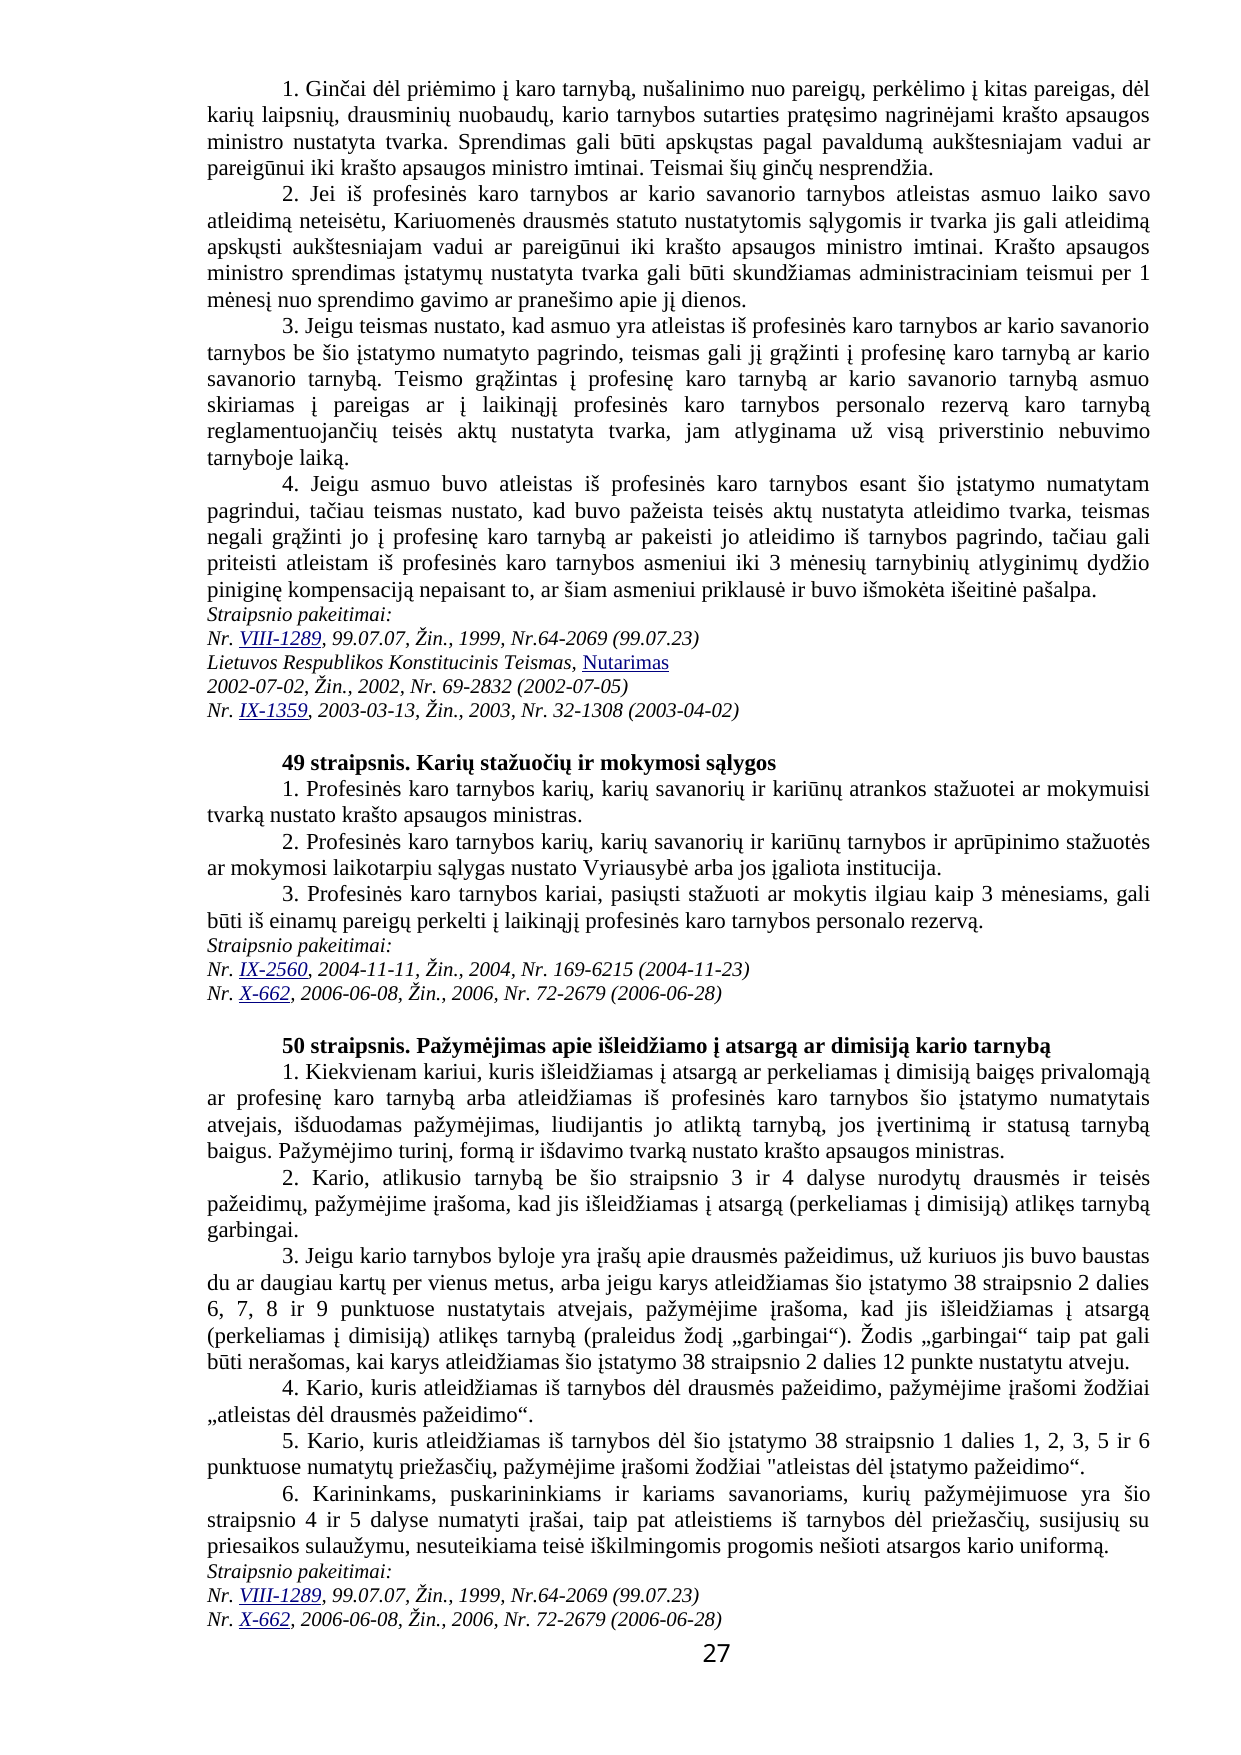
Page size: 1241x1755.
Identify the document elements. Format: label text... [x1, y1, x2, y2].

text 1. Profesinės karo tarnybos karių, karių savanorių ir kariūnų atrankos stažuotei ar mokymuisi tvarką nustato krašto apsaugos ministras. [207, 775, 1152, 828]
text 4. Kario, kuris atleidžiamas iš tarnybos dėl drausmės pažeidimo, pažymėjime įrašomi žodžiai „atleistas dėl drausmės pažeidimo“. [207, 1374, 1152, 1427]
text Nr. X-662, 2006-06-08, Žin., 2006, Nr. 72-2679 (2006-06-28) [207, 981, 1152, 1005]
text 49 straipsnis. Karių stažuočių ir mokymosi sąlygos [207, 749, 1152, 775]
text 2002-07-02, Žin., 2002, Nr. 69-2832 (2002-07-05) [207, 674, 1152, 698]
text 5. Kario, kuris atleidžiamas iš tarnybos dėl šio įstatymo 38 straipsnio 1 dalies 1, 2, 3, 5 ir 6 punktuose numatytų priežasčių, pažymėjime įrašomi žodžiai "atleistas dėl įstatymo pažeidimo“. [207, 1427, 1152, 1480]
text Straipsnio pakeitimai: [207, 602, 1152, 626]
text Straipsnio pakeitimai: [207, 933, 1152, 957]
text Nr. VIII-1289, 99.07.07, Žin., 1999, Nr.64-2069 (99.07.23) [207, 626, 1152, 650]
text 3. Jeigu kario tarnybos byloje yra įrašų apie drausmės pažeidimus, už kuriuos jis buvo baustas du ar daugiau kartų per vienus metus, arba jeigu karys atleidžiamas šio įstatymo 38 straipsnio 2 dalies 6, 7, 8 ir 9 punktuose nustatytais atvejais, pažymėjime įrašoma, kad jis išleidžiamas į atsargą (perkeliamas į dimisiją) atlikęs tarnybą (praleidus žodį „garbingai“). Žodis „garbingai“ taip pat gali būti nerašomas, kai karys atleidžiamas šio įstatymo 38 straipsnio 2 dalies 12 punkte nustatytu atveju. [207, 1243, 1152, 1374]
text 2. Jei iš profesinės karo tarnybos ar kario savanorio tarnybos atleistas asmuo laiko savo atleidimą neteisėtu, Kariuomenės drausmės statuto nustatytomis sąlygomis ir tvarka jis gali atleidimą apskųsti aukštesniajam vadui ar pareigūnui iki krašto apsaugos ministro imtinai. Krašto apsaugos ministro sprendimas įstatymų nustatyta tvarka gali būti skundžiamas administraciniam teismui per 1 mėnesį nuo sprendimo gavimo ar pranešimo apie jį dienos. [207, 180, 1152, 312]
text 3. Profesinės karo tarnybos kariai, pasiųsti stažuoti ar mokytis ilgiau kaip 3 mėnesiams, gali būti iš einamų pareigų perkelti į laikinąjį profesinės karo tarnybos personalo rezervą. [207, 881, 1152, 933]
text Nr. X-662, 2006-06-08, Žin., 2006, Nr. 72-2679 (2006-06-28) [207, 1607, 1152, 1631]
text 50 straipsnis. Pažymėjimas apie išleidžiamo į atsargą ar dimisiją kario tarnybą [207, 1032, 1152, 1058]
text 1. Ginčai dėl priėmimo į karo tarnybą, nušalinimo nuo pareigų, perkėlimo į kitas pareigas, dėl karių laipsnių, drausminių nuobaudų, kario tarnybos sutarties pratęsimo nagrinėjami krašto apsaugos ministro nustatyta tvarka. Sprendimas gali būti apskųstas pagal pavaldumą aukštesniajam vadui ar pareigūnui iki krašto apsaugos ministro imtinai. Teismai šių ginčų nesprendžia. [207, 75, 1152, 180]
text Nr. IX-1359, 2003-03-13, Žin., 2003, Nr. 32-1308 (2003-04-02) [207, 698, 1152, 722]
text Lietuvos Respublikos Konstitucinis Teismas, Nutarimas [207, 650, 1152, 674]
text 4. Jeigu asmuo buvo atleistas iš profesinės karo tarnybos esant šio įstatymo numatytam pagrindui, tačiau teismas nustato, kad buvo pažeista teisės aktų nustatyta atleidimo tvarka, teismas negali grąžinti jo į profesinę karo tarnybą ar pakeisti jo atleidimo iš tarnybos pagrindo, tačiau gali priteisti atleistam iš profesinės karo tarnybos asmeniui iki 3 mėnesių tarnybinių atlyginimų dydžio piniginę kompensaciją nepaisant to, ar šiam asmeniui priklausė ir buvo išmokėta išeitinė pašalpa. [207, 470, 1152, 602]
text Nr. VIII-1289, 99.07.07, Žin., 1999, Nr.64-2069 (99.07.23) [207, 1583, 1152, 1607]
text 1. Kiekvienam kariui, kuris išleidžiamas į atsargą ar perkeliamas į dimisiją baigęs privalomąją ar profesinę karo tarnybą arba atleidžiamas iš profesinės karo tarnybos šio įstatymo numatytais atvejais, išduodamas pažymėjimas, liudijantis jo atliktą tarnybą, jos įvertinimą ir statusą tarnybą baigus. Pažymėjimo turinį, formą ir išdavimo tvarką nustato krašto apsaugos ministras. [207, 1058, 1152, 1163]
text 6. Karininkams, puskarininkiams ir kariams savanoriams, kurių pažymėjimuose yra šio straipsnio 4 ir 5 dalyse numatyti įrašai, taip pat atleistiems iš tarnybos dėl priežasčių, susijusių su priesaikos sulaužymu, nesuteikiama teisė iškilmingomis progomis nešioti atsargos kario uniformą. [207, 1480, 1152, 1559]
text Nr. IX-2560, 2004-11-11, Žin., 2004, Nr. 169-6215 (2004-11-23) [207, 957, 1152, 981]
text Straipsnio pakeitimai: [207, 1559, 1152, 1583]
text 3. Jeigu teismas nustato, kad asmuo yra atleistas iš profesinės karo tarnybos ar kario savanorio tarnybos be šio įstatymo numatyto pagrindo, teismas gali jį grąžinti į profesinę karo tarnybą ar kario savanorio tarnybą. Teismo grąžintas į profesinę karo tarnybą ar kario savanorio tarnybą asmuo skiriamas į pareigas ar į laikinąjį profesinės karo tarnybos personalo rezervą karo tarnybą reglamentuojančių teisės aktų nustatyta tvarka, jam atlyginama už visą priverstinio nebuvimo tarnyboje laiką. [207, 312, 1152, 470]
text 2. Profesinės karo tarnybos karių, karių savanorių ir kariūnų tarnybos ir aprūpinimo stažuotės ar mokymosi laikotarpiu sąlygas nustato Vyriausybė arba jos įgaliota institucija. [207, 828, 1152, 881]
text 2. Kario, atlikusio tarnybą be šio straipsnio 3 ir 4 dalyse nurodytų drausmės ir teisės pažeidimų, pažymėjime įrašoma, kad jis išleidžiamas į atsargą (perkeliamas į dimisiją) atlikęs tarnybą garbingai. [207, 1163, 1152, 1243]
